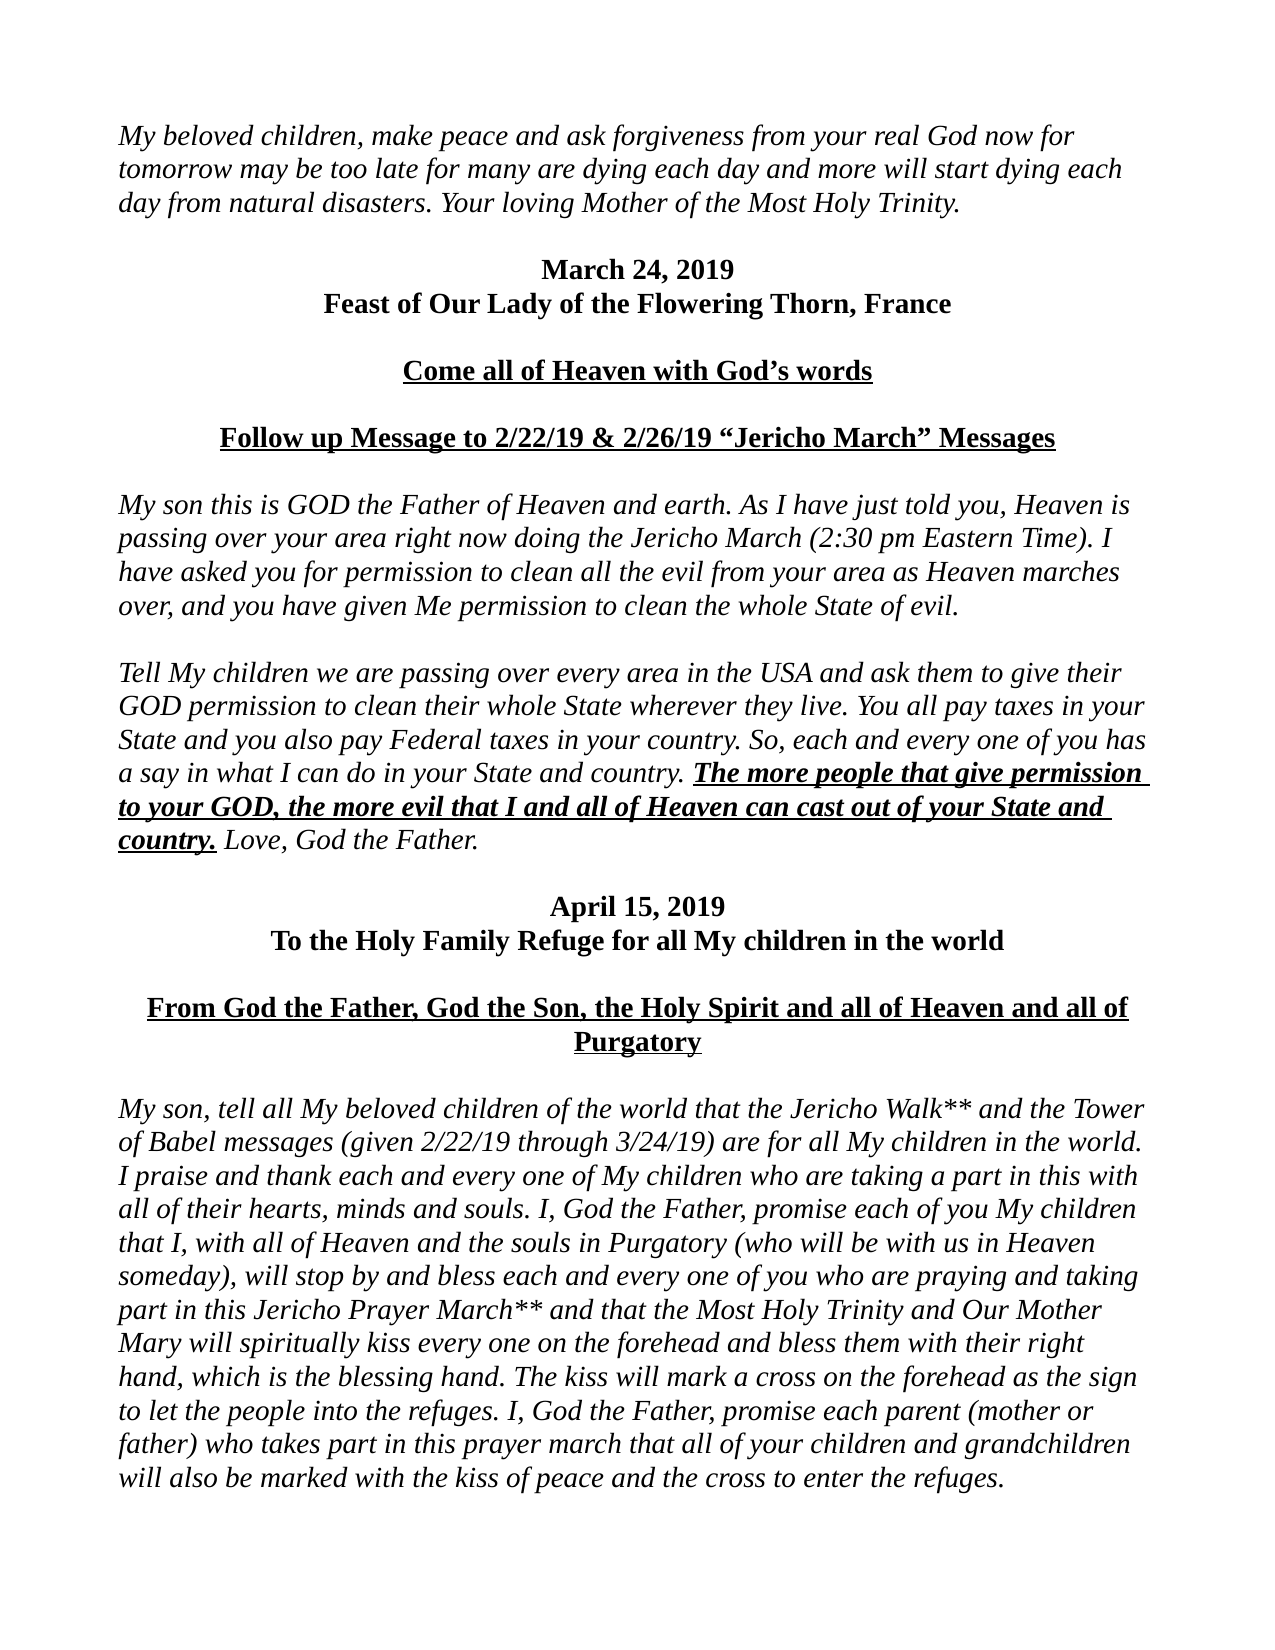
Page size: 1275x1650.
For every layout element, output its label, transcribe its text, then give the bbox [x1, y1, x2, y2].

text April 15, 2019 [118, 889, 1157, 923]
text My son, tell all My beloved children of the world that the Jericho Walk** and the Tower of Babel messages (given 2/22/19 through 3/24/19) are for all My children in the world. I praise and thank each and every one of My children who are taking a part in this with all of their hearts, minds and souls. I, God the Father, promise each of you My children that I, with all of Heaven and the souls in Purgatory (who will be with us in Heaven someday), will stop by and bless each and every one of you who are praying and taking part in this Jericho Prayer March** and that the Most Holy Trinity and Our Mother Mary will spiritually kiss every one on the forehead and bless them with their right hand, which is the blessing hand. The kiss will mark a cross on the forehead as the sign to let the people into the refuges. I, God the Father, promise each parent (mother or father) who takes part in this prayer march that all of your children and grandchildren will also be marked with the kiss of peace and the cross to enter the refuges. [118, 1091, 1157, 1493]
text Tell My children we are passing over every area in the USA and ask them to give their GOD permission to clean their whole State wherever they live. You all pay taxes in your State and you also pay Federal taxes in your country. So, each and every one of you has a say in what I can do in your State and country. The more people that give permission to your GOD, the more evil that I and all of Heaven can cast out of your State and country. Love, God the Father. [118, 655, 1157, 856]
text Feast of Our Lady of the Flowering Thorn, France [118, 286, 1157, 319]
text My beloved children, make peace and ask forgiveness from your real God now for tomorrow may be too late for many are dying each day and more will start dying each day from natural disasters. Your loving Mother of the Most Holy Trinity. [118, 118, 1157, 219]
text From God the Father, God the Son, the Holy Spirit and all of Heaven and all of Purgatory [118, 990, 1157, 1057]
text Follow up Message to 2/22/19 & 2/26/19 “Jericho March” Messages [118, 420, 1157, 453]
text March 24, 2019 [118, 252, 1157, 286]
text Come all of Heaven with God’s words [118, 353, 1157, 386]
text To the Holy Family Refuge for all My children in the world [118, 923, 1157, 957]
text My son this is GOD the Father of Heaven and earth. As I have just told you, Heaven is passing over your area right now doing the Jericho March (2:30 pm Eastern Time). I have asked you for permission to clean all the evil from your area as Heaven marches over, and you have given Me permission to clean the whole State of evil. [118, 487, 1157, 621]
